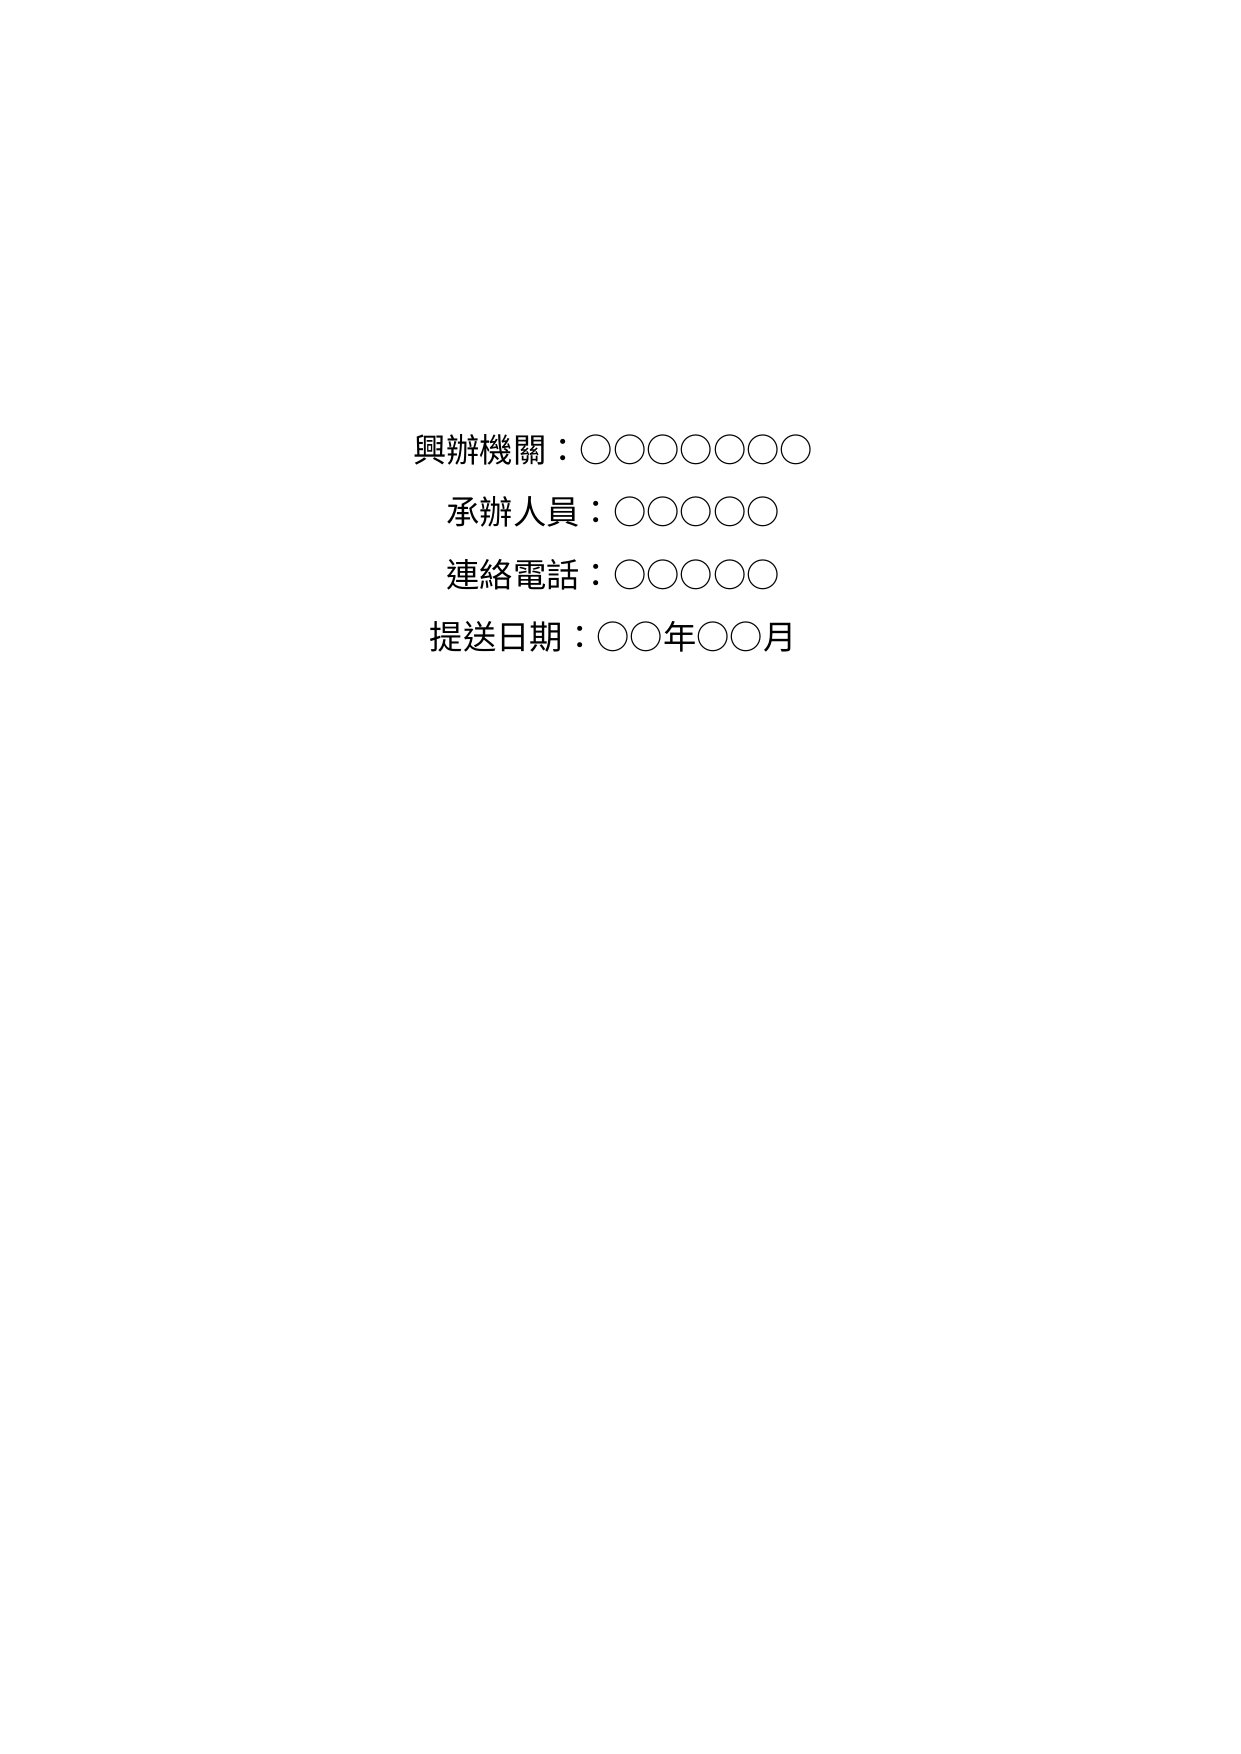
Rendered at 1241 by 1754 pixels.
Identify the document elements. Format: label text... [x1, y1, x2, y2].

text 興辦機關：○○○○○○○ [103, 406, 1122, 468]
text 承辦人員：○○○○○ [103, 468, 1122, 531]
text 連絡電話：○○○○○ [103, 531, 1122, 593]
text 提送日期：○○年○○月 [103, 593, 1122, 656]
